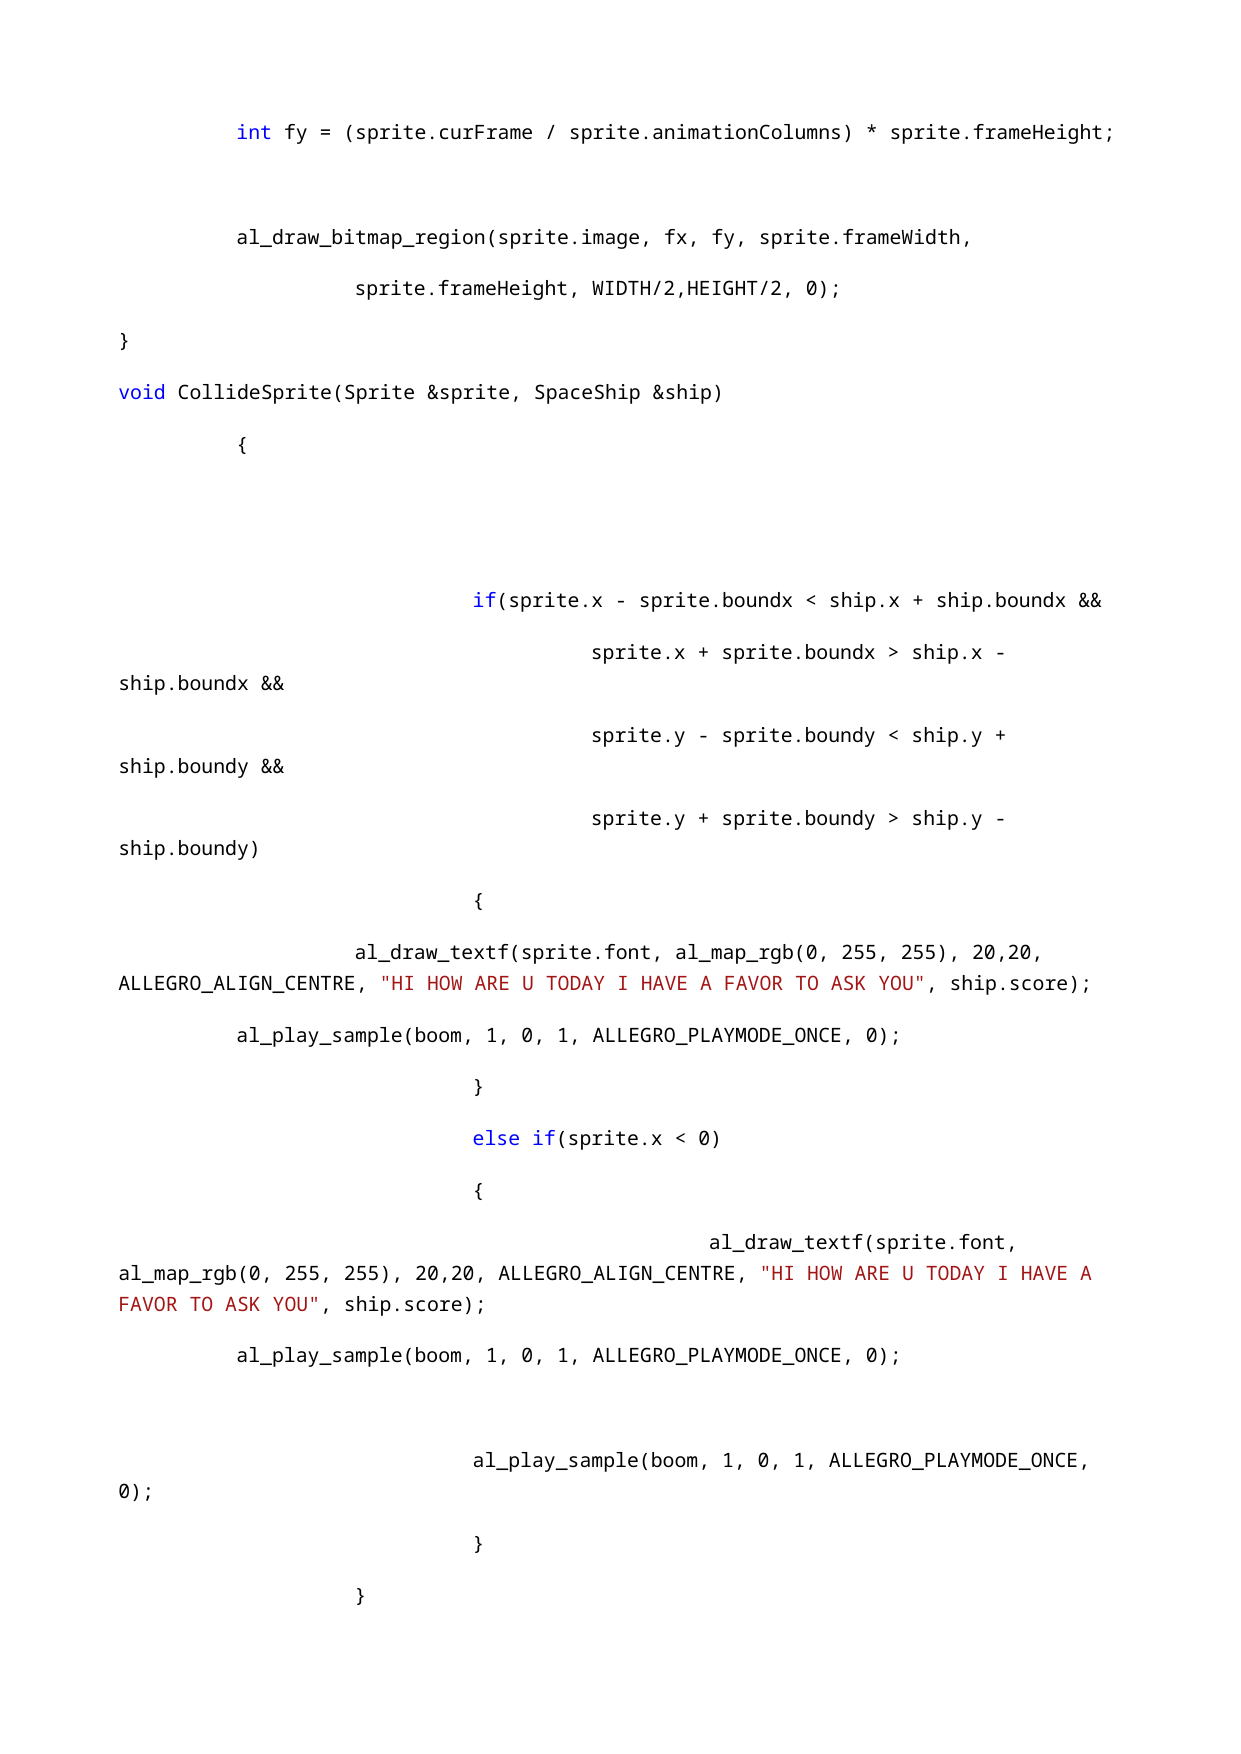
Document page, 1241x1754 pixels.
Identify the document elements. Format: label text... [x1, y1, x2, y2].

text al_draw_textf(sprite.font, al_map_rgb(0, 255, 255), 20,20, ALLEGRO_ALIGN_CENTRE, "HI HOW ARE U TODAY I HAVE A FAVOR TO ASK YOU", ship.score); [118, 1228, 1122, 1317]
text } [118, 326, 1122, 353]
text { [118, 1176, 1122, 1203]
text al_draw_textf(sprite.font, al_map_rgb(0, 255, 255), 20,20, ALLEGRO_ALIGN_CENTRE, "HI HOW ARE U TODAY I HAVE A FAVOR TO ASK YOU", ship.score); [118, 938, 1122, 996]
text { [118, 430, 1122, 457]
text } [118, 1073, 1122, 1100]
text al_draw_bitmap_region(sprite.image, fx, fy, sprite.frameWidth, [118, 223, 1122, 250]
text if(sprite.x - sprite.boundx < ship.x + ship.boundx && [118, 587, 1122, 613]
text } [118, 1529, 1122, 1556]
text { [118, 886, 1122, 913]
text sprite.y + sprite.boundy > ship.y - ship.boundy) [118, 804, 1122, 862]
text void CollideSprite(Sprite &sprite, SpaceShip &ship) [118, 378, 1122, 405]
text sprite.x + sprite.boundx > ship.x - ship.boundx && [118, 638, 1122, 696]
text sprite.y - sprite.boundy < ship.y + ship.boundy && [118, 721, 1122, 779]
text int fy = (sprite.curFrame / sprite.animationColumns) * sprite.frameHeight; [118, 118, 1122, 145]
text al_play_sample(boom, 1, 0, 1, ALLEGRO_PLAYMODE_ONCE, 0); [118, 1446, 1122, 1504]
text al_play_sample(boom, 1, 0, 1, ALLEGRO_PLAYMODE_ONCE, 0); [118, 1342, 1122, 1369]
text al_play_sample(boom, 1, 0, 1, ALLEGRO_PLAYMODE_ONCE, 0); [118, 1021, 1122, 1048]
text sprite.frameHeight, WIDTH/2,HEIGHT/2, 0); [118, 275, 1122, 302]
text } [118, 1581, 1122, 1608]
text else if(sprite.x < 0) [118, 1124, 1122, 1151]
